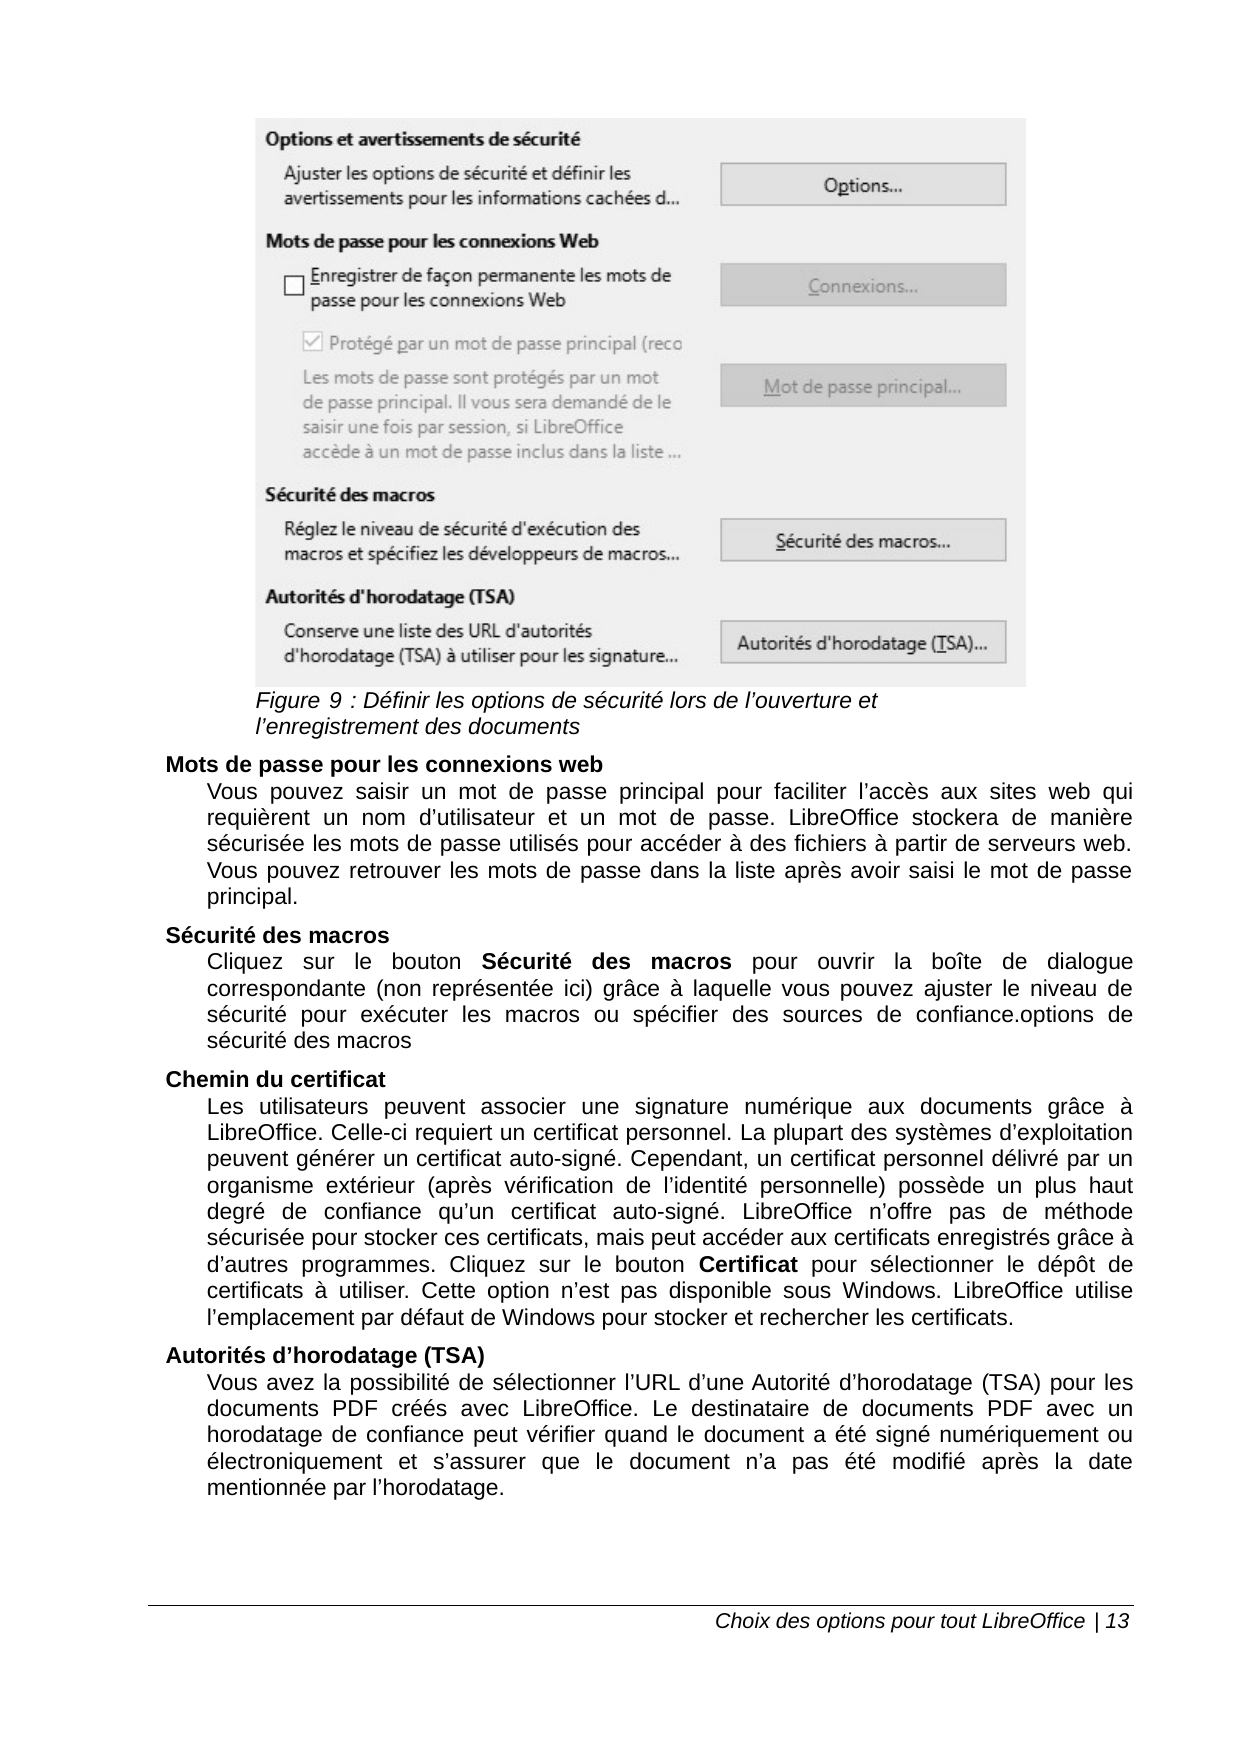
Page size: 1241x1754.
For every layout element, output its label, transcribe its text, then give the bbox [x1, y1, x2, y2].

text Les utilisateurs peuvent associer une signature numérique aux documents grâce à LibreOffice. Celle-ci requiert un certificat personnel. La plupart des systèmes d’exploitation peuvent générer un certificat auto-signé. Cependant, un certificat personnel délivré par un organisme extérieur (après vérification de l’identité personnelle) possède un plus haut degré de confiance qu’un certificat auto-signé. LibreOffice n’offre pas de méthode sécurisée pour stocker ces certificats, mais peut accéder aux certificats enregistrés grâce à d’autres programmes. Cliquez sur le bouton Certificat pour sélectionner le dépôt de certificats à utiliser. Cette option n’est pas disponible sous Windows. LibreOffice utilise l’emplacement par défaut de Windows pour stocker et rechercher les certificats. [207, 1093, 1134, 1330]
text Vous pouvez saisir un mot de passe principal pour faciliter l’accès aux sites web qui requièrent un nom d’utilisateur et un mot de passe. LibreOffice stockera de manière sécurisée les mots de passe utilisés pour accéder à des fichiers à partir de serveurs web. Vous pouvez retrouver les mots de passe dans la liste après avoir saisi le mot de passe principal. [207, 778, 1134, 909]
text Chemin du certificat [165, 1066, 1134, 1093]
text Vous avez la possibilité de sélectionner l’URL d’une Autorité d’horodatage (TSA) pour les documents PDF créés avec LibreOffice. Le destinataire de documents PDF avec un horodatage de confiance peut vérifier quand le document a été signé numériquement ou électroniquement et s’assurer que le document n’a pas été modifié après la date mentionnée par l’horodatage. [207, 1369, 1134, 1500]
text Sécurité des macros [165, 922, 1134, 948]
text Autorités d’horodatage (TSA) [165, 1342, 1134, 1369]
text Figure 9 : Définir les options de sécurité lors de l’ouverture et l’enregistrement des documents [255, 687, 1026, 739]
picture [255, 118, 1027, 687]
text Cliquez sur le bouton Sécurité des macros pour ouvrir la boîte de dialogue correspondante (non représentée ici) grâce à laquelle vous pouvez ajuster le niveau de sécurité pour exécuter les macros ou spécifier des sources de confiance.options de sécurité des macros [207, 948, 1134, 1054]
text Mots de passe pour les connexions web [165, 751, 1134, 778]
